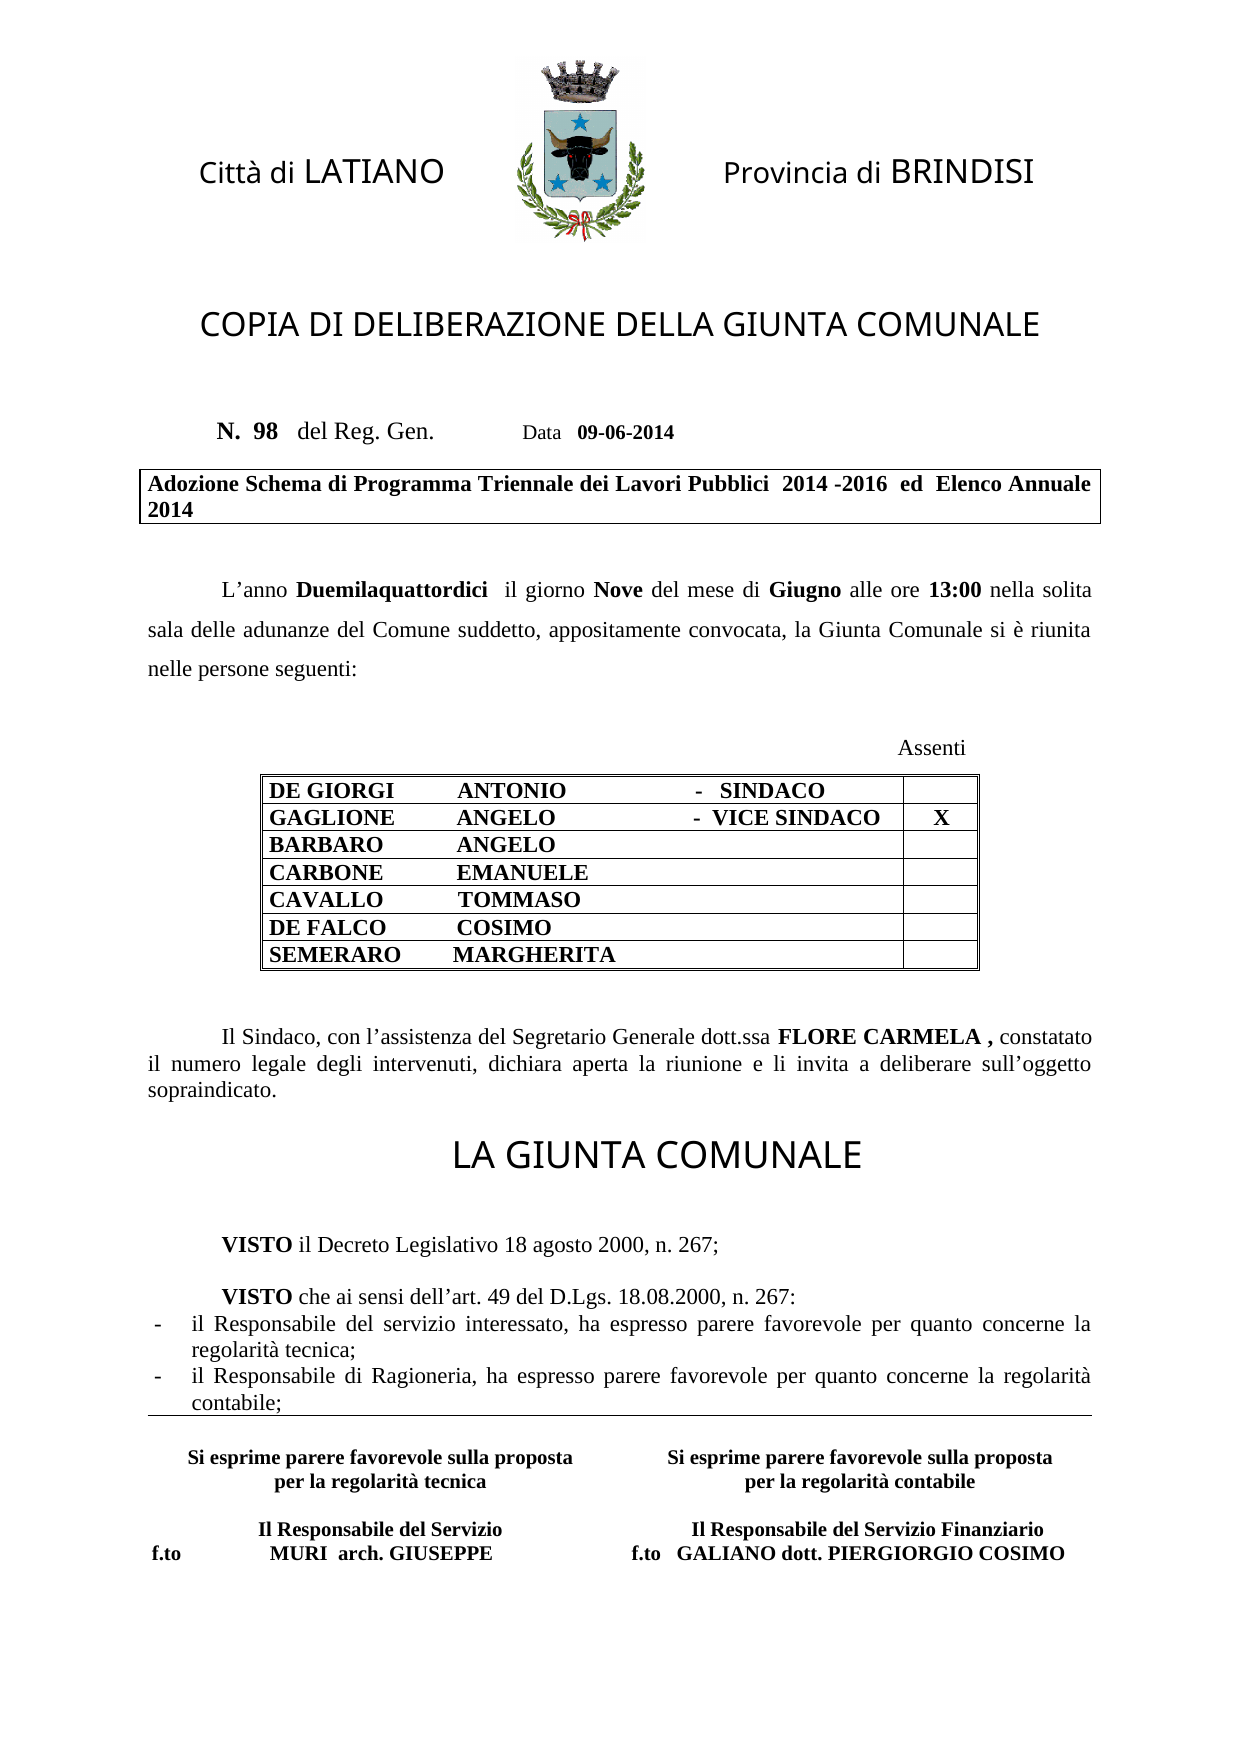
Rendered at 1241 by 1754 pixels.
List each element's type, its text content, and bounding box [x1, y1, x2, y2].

subtitle COPIA DI DELIBERAZIONE DELLA GIUNTA COMUNALE [148, 301, 1092, 346]
text N. 98 del Reg. Gen. Data 09-06-2014 [148, 416, 1092, 444]
list il Responsabile del servizio interessato, ha espresso parere favorevole per quanto concerne la regolarità tecnica; [154, 1310, 1092, 1362]
table_cell [904, 859, 977, 885]
table_cell [904, 886, 977, 913]
text Assenti [148, 734, 1092, 760]
table_cell X [904, 804, 977, 830]
table_cell GAGLIONE ANGELO - VICE SINDACO [263, 804, 903, 830]
table_cell [904, 914, 977, 940]
picture [514, 56, 646, 243]
table_cell Il Responsabile del Servizio [140, 1517, 620, 1541]
table_cell f.to MURI arch. GIUSEPPE [140, 1541, 620, 1565]
table_header Adozione Schema di Programma Triennale dei Lavori Pubblici 2014 -2016 ed Elenco Annuale 2014 [141, 470, 1100, 522]
list il Responsabile di Ragioneria, ha espresso parere favorevole per quanto concerne la regolarità contabile; [154, 1362, 1092, 1415]
text Provincia di BRINDISI [646, 148, 1092, 193]
table_cell BARBARO ANGELO [263, 831, 903, 858]
table_cell CARBONE EMANUELE [263, 859, 903, 885]
table_cell SEMERARO MARGHERITA [263, 941, 903, 967]
text VISTO che ai sensi dell’art. 49 del D.Lgs. 18.08.2000, n. 267: [148, 1283, 1092, 1310]
table_header Si esprime parere favorevole sulla proposta per la regolarità contabile [620, 1445, 1100, 1517]
table_header Si esprime parere favorevole sulla proposta per la regolarità tecnica [140, 1445, 620, 1517]
text VISTO il Decreto Legislativo 18 agosto 2000, n. 267; [148, 1231, 1092, 1257]
text L’anno Duemilaquattordici il giorno Nove del mese di Giugno alle ore 13:00 nella solita sala delle adunanze del Comune suddetto, appositamente convocata, la Giunta Comunale si è riunita nelle persone seguenti: [148, 576, 1092, 681]
text Il Sindaco, con l’assistenza del Segretario Generale dott.ssa FLORE CARMELA , constatato il numero legale degli intervenuti, dichiara aperta la riunione e li invita a deliberare sull’oggetto sopraindicato. [148, 1023, 1092, 1102]
text Città di LATIANO [148, 148, 514, 193]
text LA GIUNTA COMUNALE [148, 1129, 1092, 1180]
table_cell [904, 831, 977, 858]
table_header DE GIORGI ANTONIO - SINDACO [263, 777, 903, 803]
table_header [904, 777, 977, 803]
table_cell CAVALLO TOMMASO [263, 886, 903, 913]
table_cell Il Responsabile del Servizio Finanziario [620, 1517, 1100, 1541]
table_cell [904, 941, 977, 967]
table_cell f.to GALIANO dott. PIERGIORGIO COSIMO [620, 1541, 1100, 1565]
table_cell DE FALCO COSIMO [263, 914, 903, 940]
